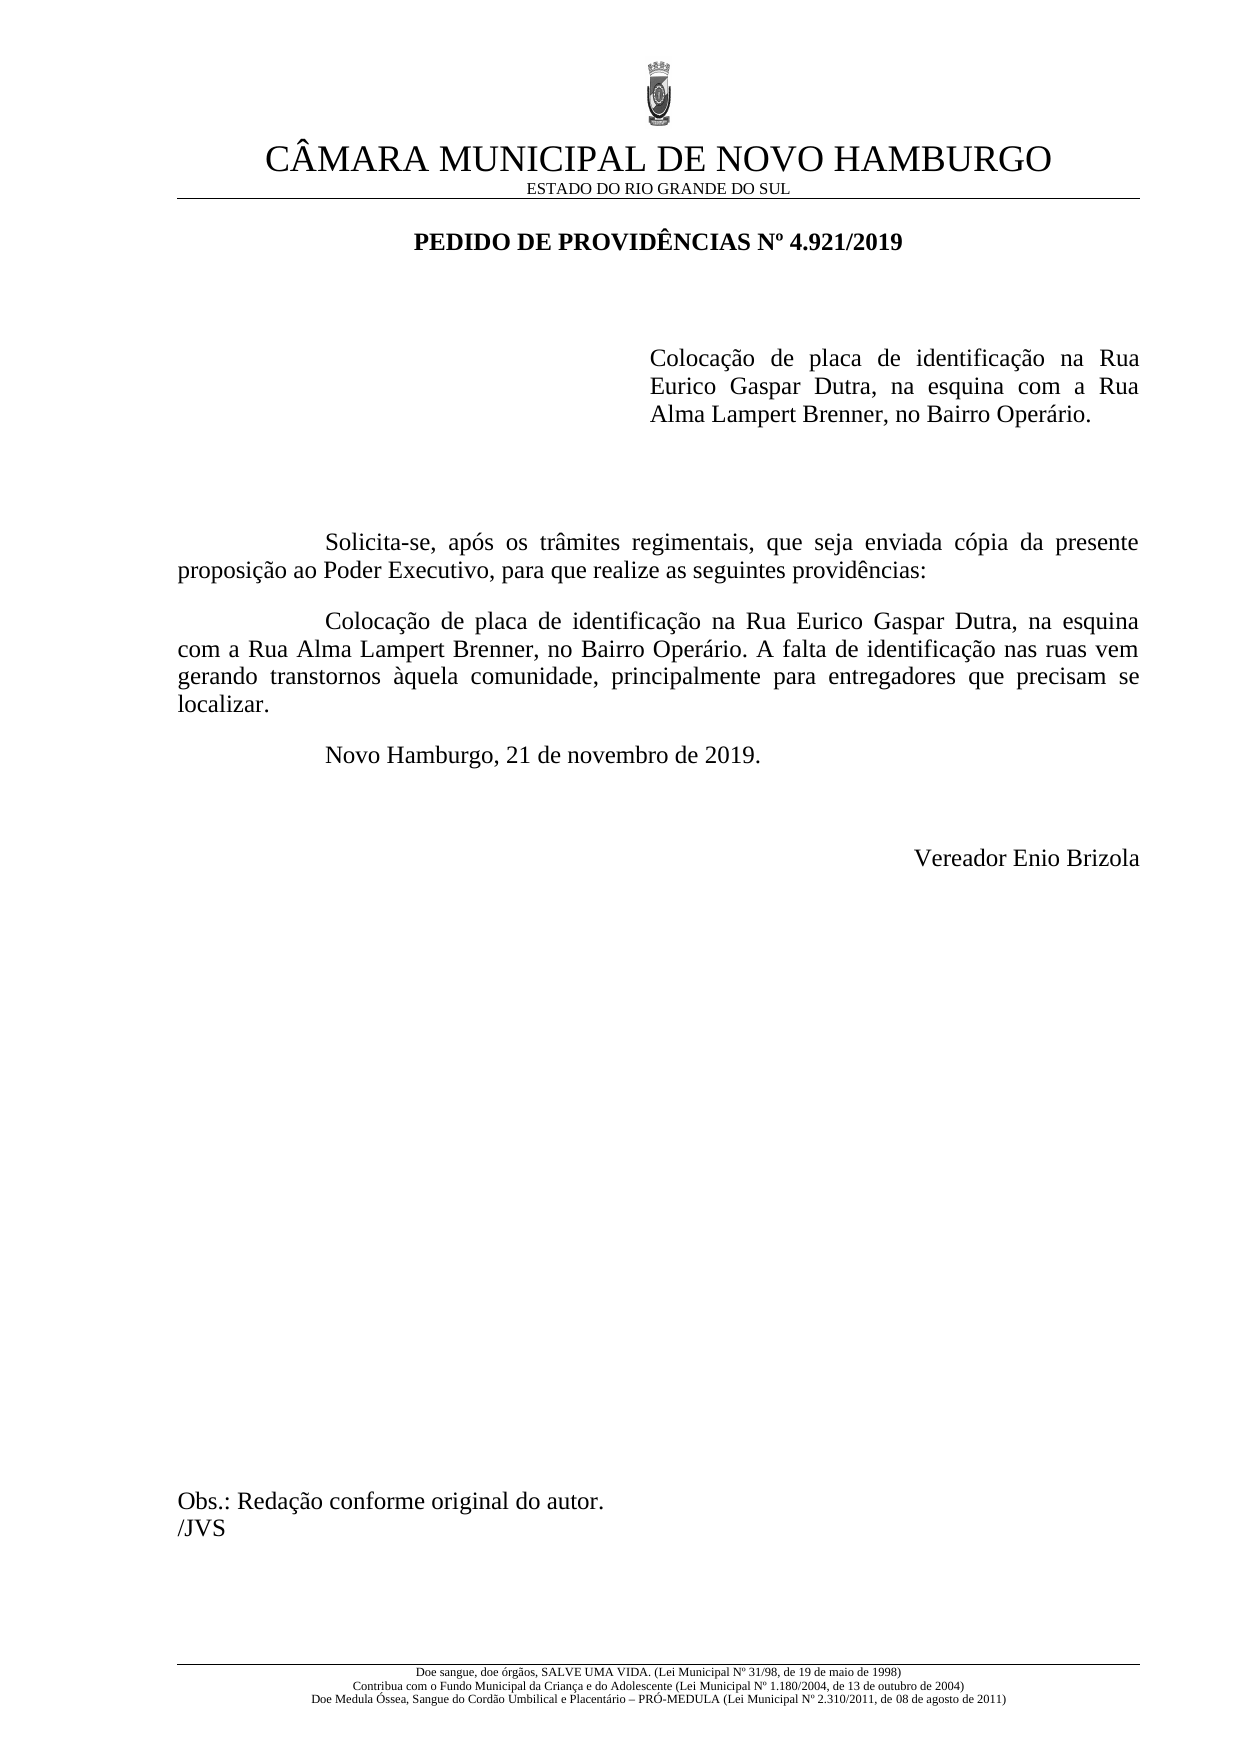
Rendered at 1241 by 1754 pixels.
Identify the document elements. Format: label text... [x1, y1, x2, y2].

text Obs.: Redação conforme original do autor. [177, 1487, 1140, 1514]
text Novo Hamburgo, 21 de novembro de 2019. [177, 741, 1140, 769]
text Solicita-se, após os trâmites regimentais, que seja enviada cópia da presente proposição ao Poder Executivo, para que realize as seguintes providências: [177, 528, 1140, 583]
text Colocação de placa de identificação na Rua Eurico Gaspar Dutra, na esquina com a Rua Alma Lampert Brenner, no Bairro Operário. A falta de identificação nas ruas vem gerando transtornos àquela comunidade, principalmente para entregadores que precisam se localizar. [177, 607, 1140, 718]
text Colocação de placa de identificação na Rua Eurico Gaspar Dutra, na esquina com a Rua Alma Lampert Brenner, no Bairro Operário. [649, 344, 1140, 428]
text /JVS [177, 1514, 1140, 1542]
text PEDIDO DE PROVIDÊNCIAS Nº 4.921/2019 [177, 228, 1140, 256]
text Vereador Enio Brizola [177, 844, 1140, 872]
